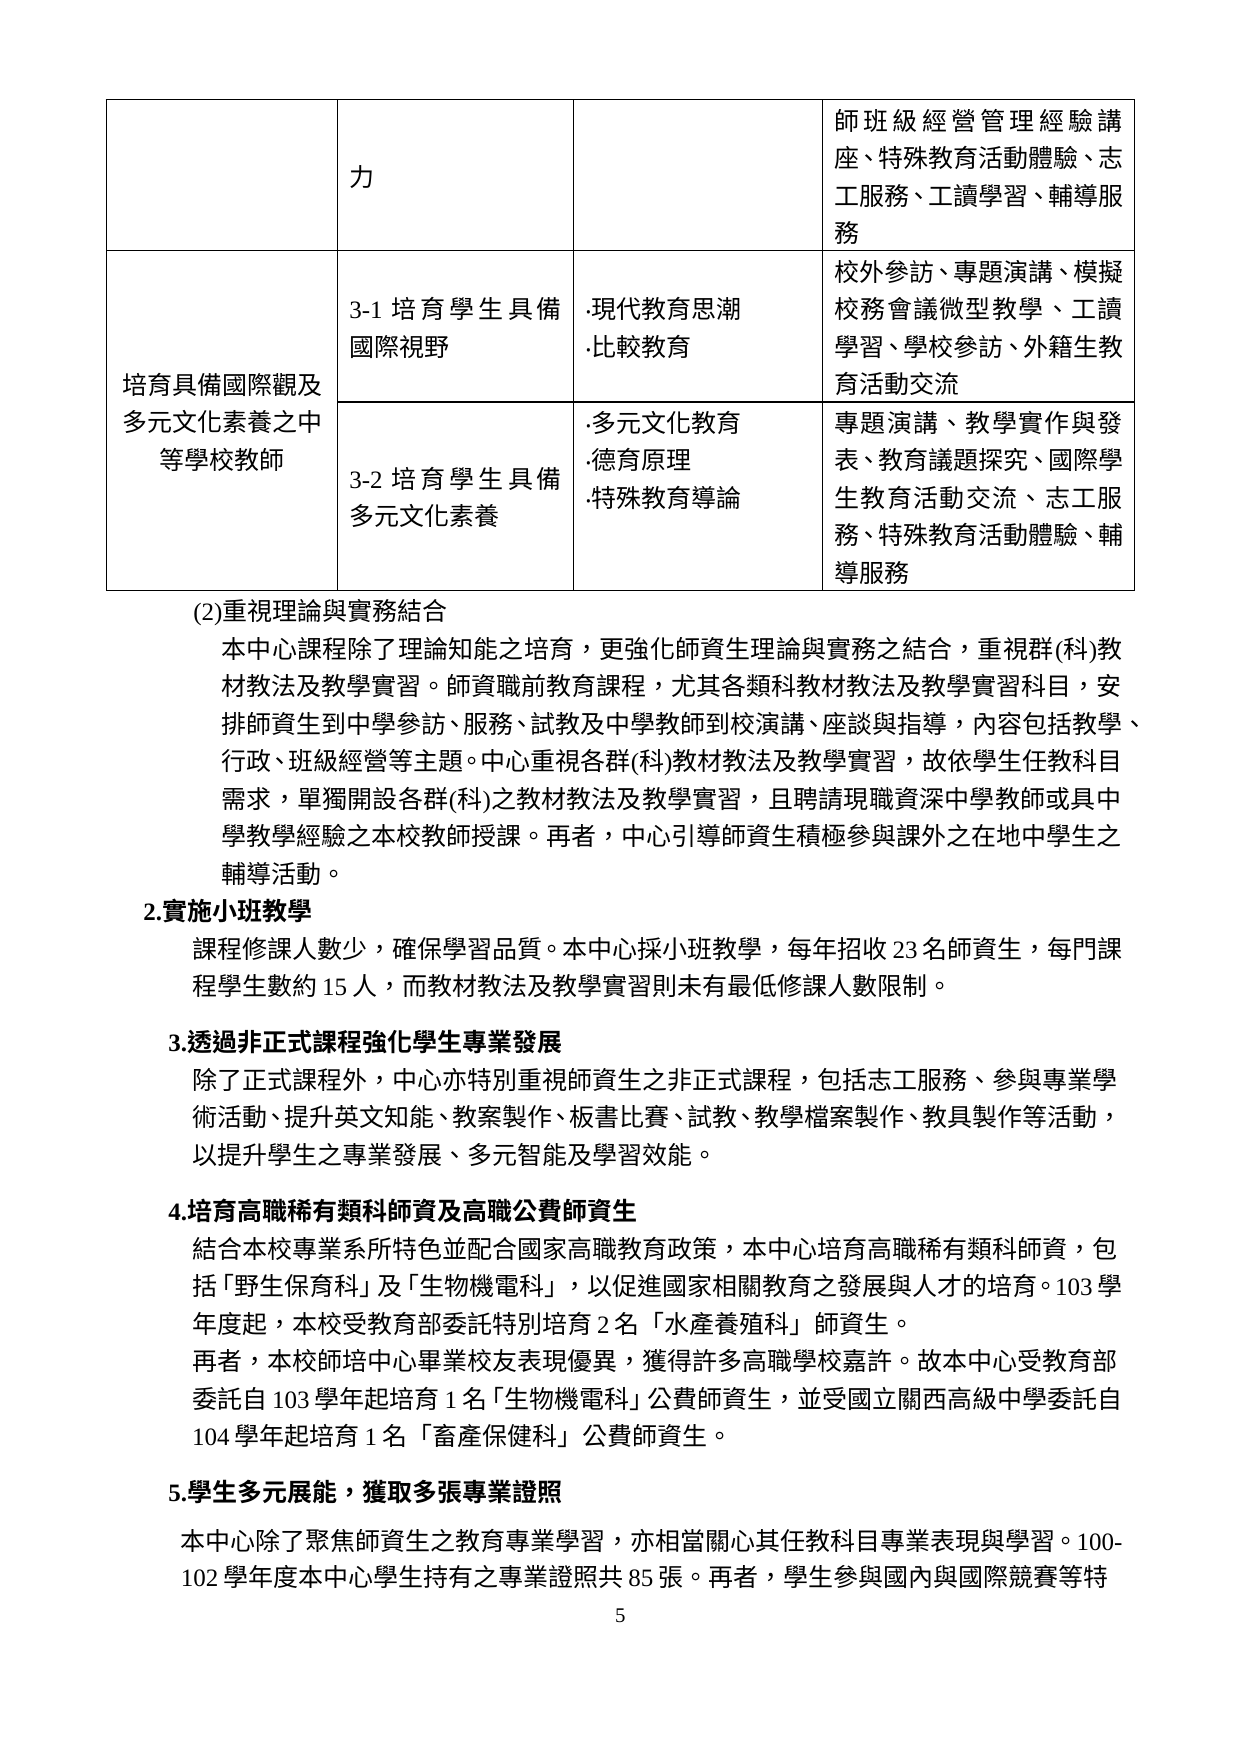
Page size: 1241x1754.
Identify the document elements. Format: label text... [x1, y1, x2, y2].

text 3.透過非正式課程強化學生專業發展 [118, 1022, 1122, 1060]
table_cell 3-1培育學生具備國際視野 [338, 251, 573, 401]
table_cell ‧現代教育思潮 ‧比較教育 [574, 251, 822, 401]
table_cell [574, 100, 822, 250]
text 2.實施小班教學 [118, 891, 1122, 928]
table_cell [107, 100, 337, 250]
table_cell 力 [338, 100, 573, 250]
text 結合本校專業系所特色並配合國家高職教育政策，本中心培育高職稀有類科師資，包括「野生保育科」及「生物機電科」，以促進國家相關教育之發展與人才的培育。103學年度起，本校受教育部委託特別培育2名「水產養殖科」師資生。 [192, 1228, 1122, 1341]
table_cell 培育具備國際觀及多元文化素養之中等學校教師 [107, 251, 337, 590]
table_cell 師班級經營管理經驗講座、特殊教育活動體驗、志工服務、工讀學習、輔導服務 [823, 100, 1134, 250]
text 本中心除了聚焦師資生之教育專業學習，亦相當關心其任教科目專業表現與學習。100-102學年度本中心學生持有之專業證照共85張。再者，學生參與國內與國際競賽等特 [181, 1521, 1122, 1593]
text 再者，本校師培中心畢業校友表現優異，獲得許多高職學校嘉許。故本中心受教育部委託自103學年起培育1名「生物機電科」公費師資生，並受國立關西高級中學委託自104學年起培育1名「畜產保健科」公費師資生。 [192, 1341, 1122, 1453]
text (2)重視理論與實務結合 [118, 591, 1122, 628]
text 5.學生多元展能，獲取多張專業證照 [118, 1472, 1122, 1510]
text 課程修課人數少，確保學習品質。本中心採小班教學，每年招收23名師資生，每門課程學生數約15人，而教材教法及教學實習則未有最低修課人數限制。 [192, 928, 1122, 1003]
table_cell ‧多元文化教育 ‧德育原理 ‧特殊教育導論 [574, 403, 822, 590]
table_cell 3-2培育學生具備多元文化素養 [338, 403, 573, 590]
text 除了正式課程外，中心亦特別重視師資生之非正式課程，包括志工服務、參與專業學術活動、提升英文知能、教案製作、板書比賽、試教、教學檔案製作、教具製作等活動，以提升學生之專業發展、多元智能及學習效能。 [192, 1060, 1122, 1172]
text 4.培育高職稀有類科師資及高職公費師資生 [118, 1191, 1122, 1228]
table_cell 校外參訪、專題演講、模擬校務會議微型教學、工讀學習、學校參訪、外籍生教育活動交流 [823, 251, 1134, 401]
text 本中心課程除了理論知能之培育，更強化師資生理論與實務之結合，重視群(科)教材教法及教學實習。師資職前教育課程，尤其各類科教材教法及教學實習科目，安排師資生到中學參訪、服務、試教及中學教師到校演講、座談與指導，內容包括教學、行政、班級經營等主題。中心重視各群(科)教材教法及教學實習，故依學生任教科目需求，單獨開設各群(科)之教材教法及教學實習，且聘請現職資深中學教師或具中學教學經驗之本校教師授課。再者，中心引導師資生積極參與課外之在地中學生之輔導活動。 [221, 628, 1122, 891]
table_cell 專題演講、教學實作與發表、教育議題探究、國際學生教育活動交流、志工服務、特殊教育活動體驗、輔導服務 [823, 403, 1134, 590]
